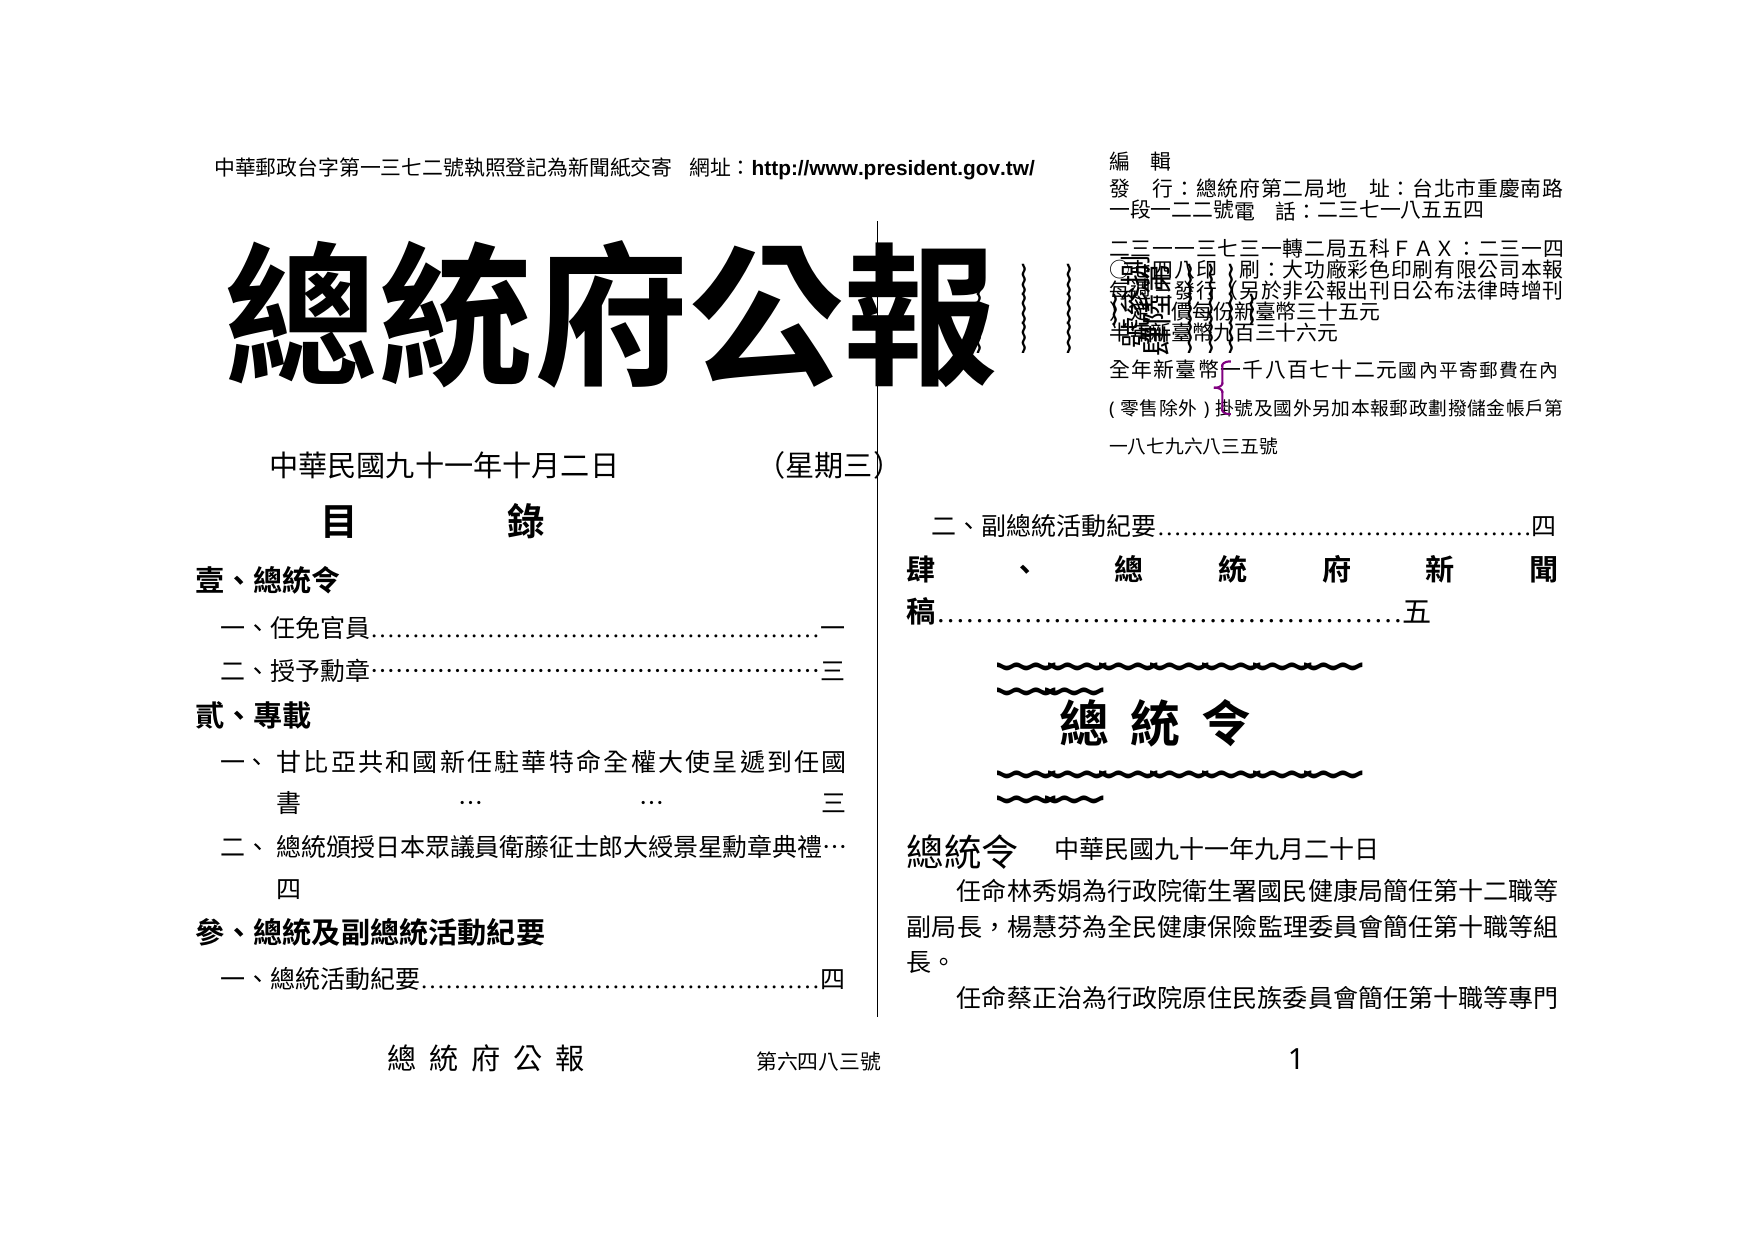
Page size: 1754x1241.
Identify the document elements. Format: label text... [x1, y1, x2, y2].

text 一、總統活動紀要…………………………………………四 [220, 955, 847, 997]
table_cell [1366, 754, 1564, 829]
text 二、授予勳章………………………………………………三 [220, 647, 847, 689]
table_cell [904, 695, 994, 754]
text 一、任免官員………………………………………………一 [220, 604, 847, 645]
list 總統頒授日本眾議員衛藤征士郎大綬景星勳章典禮…四 [220, 823, 847, 907]
text 目 錄 [320, 234, 847, 543]
table_header [1366, 633, 1564, 695]
table_cell 中華民國九十一年九月二十日 [1051, 829, 1564, 872]
text 壹、總統令 [195, 558, 847, 600]
text 參、總統及副總統活動紀要 [195, 910, 847, 952]
list 甘比亞共和國新任駐華特命全權大使呈遞到任國書……三 [220, 738, 847, 821]
table_cell 總統令 [994, 695, 1366, 754]
table_cell ﹏﹏﹏﹏﹏﹏﹏﹏﹏ [994, 754, 1366, 829]
table_cell [1366, 695, 1564, 754]
table_cell [904, 754, 994, 829]
table_cell 總統令 [904, 829, 1051, 872]
table_header [904, 633, 994, 695]
table_header ﹏﹏﹏﹏﹏﹏﹏﹏﹏ [994, 633, 1366, 695]
text 二、副總統活動紀要………………………………………四 [932, 222, 1559, 543]
text 肆、總統府新聞稿…………………………………………五 [907, 547, 1559, 630]
text 任命蔡正治為行政院原住民族委員會簡任第十職等專門 [907, 979, 1559, 1014]
text 貳、專載 [195, 693, 847, 734]
text 任命林秀娟為行政院衛生署國民健康局簡任第十二職等副局長，楊慧芬為全民健康保險監理委員會簡任第十職等組長。 [907, 872, 1559, 979]
